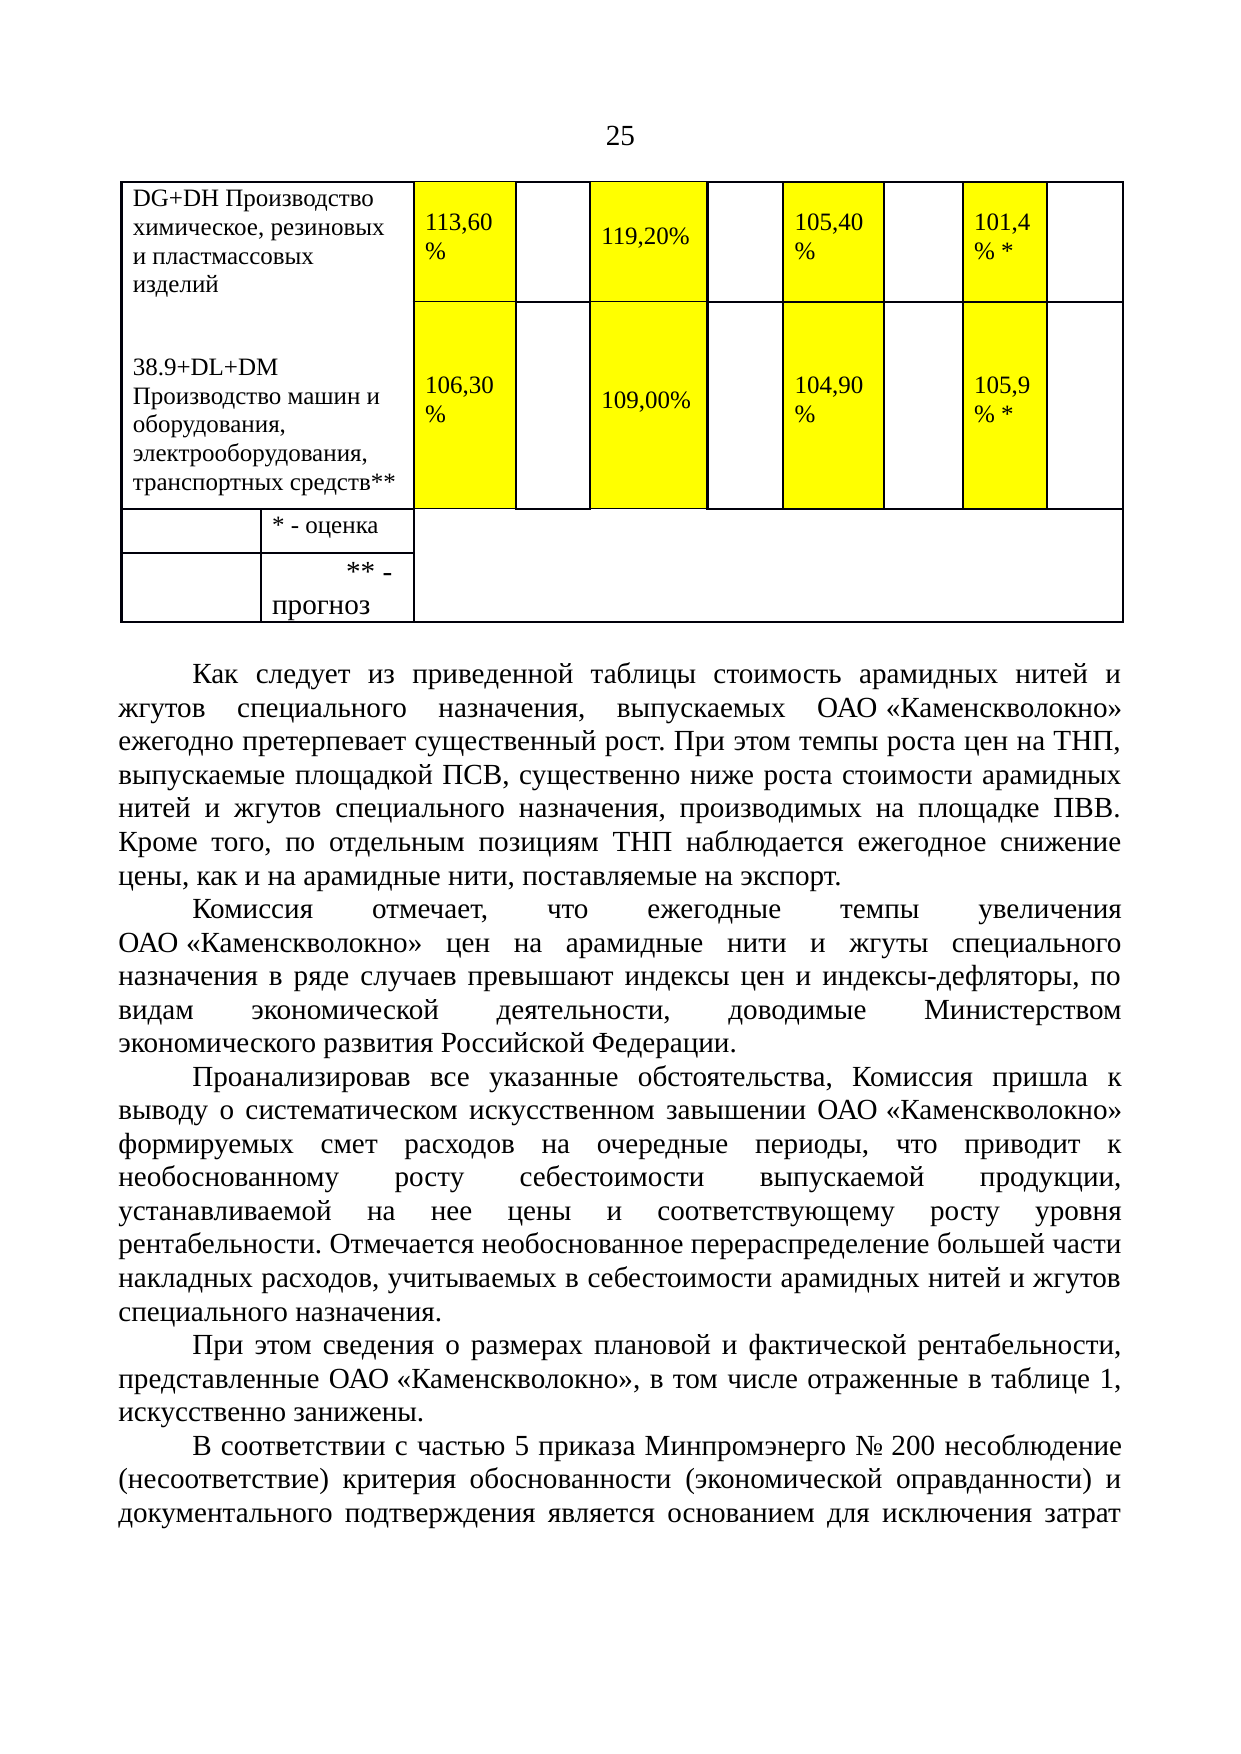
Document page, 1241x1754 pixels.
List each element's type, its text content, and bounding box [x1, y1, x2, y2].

table_cell 119,20% [591, 182, 706, 301]
table_cell [415, 509, 1122, 621]
table_cell 105,40% [784, 183, 883, 301]
table_cell [1048, 183, 1122, 301]
text Проанализировав все указанные обстоятельства, Комиссия пришла к выводу о систематическом искусственном завышении ОАО «Каменскволокно» формируемых смет расходов на очередные периоды, что приводит к необоснованному росту себестоимости выпускаемой продукции, устанавливаемой на нее цены и соответствующему росту уровня рентабельности. Отмечается необоснованное перераспределение большей части накладных расходов, учитываемых в себестоимости арамидных нитей и жгутов специального назначения. [118, 1059, 1122, 1327]
text Комиссия отмечает, что ежегодные темпы увеличения ОАО «Каменскволокно» цен на арамидные нити и жгуты специального назначения в ряде случаев превышают индексы цен и индексы-дефляторы, по видам экономической деятельности, доводимые Министерством экономического развития Российской Федерации. [118, 891, 1122, 1059]
text Как следует из приведенной таблицы стоимость арамидных нитей и жгутов специального назначения, выпускаемых ОАО «Каменскволокно» ежегодно претерпевает существенный рост. При этом темпы роста цен на ТНП, выпускаемые площадкой ПСВ, существенно ниже роста стоимости арамидных нитей и жгутов специального назначения, производимых на площадке ПВВ. Кроме того, по отдельным позициям ТНП наблюдается ежегодное снижение цены, как и на арамидные нити, поставляемые на экспорт. [118, 656, 1122, 891]
table_cell 105,9% * [964, 303, 1046, 508]
table_cell [709, 183, 782, 301]
table_cell [709, 303, 782, 508]
table_cell ** - прогноз [262, 554, 413, 621]
text При этом сведения о размерах плановой и фактической рентабельности, представленные ОАО «Каменскволокно», в том числе отраженные в таблице 1, искусственно занижены. [118, 1327, 1122, 1428]
table_cell [123, 554, 260, 621]
text В соответствии с частью 5 приказа Минпромэнерго № 200 несоблюдение (несоответствие) критерия обоснованности (экономической оправданности) и документального подтверждения является основанием для исключения затрат [118, 1428, 1122, 1528]
table_cell 104,90% [784, 303, 883, 508]
table_cell [885, 303, 962, 508]
table_cell * - оценка [262, 510, 413, 552]
table_cell 109,00% [591, 302, 706, 508]
table_cell [123, 510, 260, 552]
table_cell [1048, 303, 1122, 508]
table_cell [517, 183, 589, 301]
table_cell 101,4% * [964, 183, 1046, 301]
table_cell [517, 303, 589, 508]
table_cell 113,60% [415, 182, 515, 301]
table_cell 106,30% [415, 302, 515, 508]
table_cell [885, 183, 962, 301]
table_cell DG+DH Производство химическое, резиновых и пластмассовых изделий 38.9+DL+DM Производство машин и оборудования, электрооборудования, транспортных средств** [123, 183, 413, 508]
